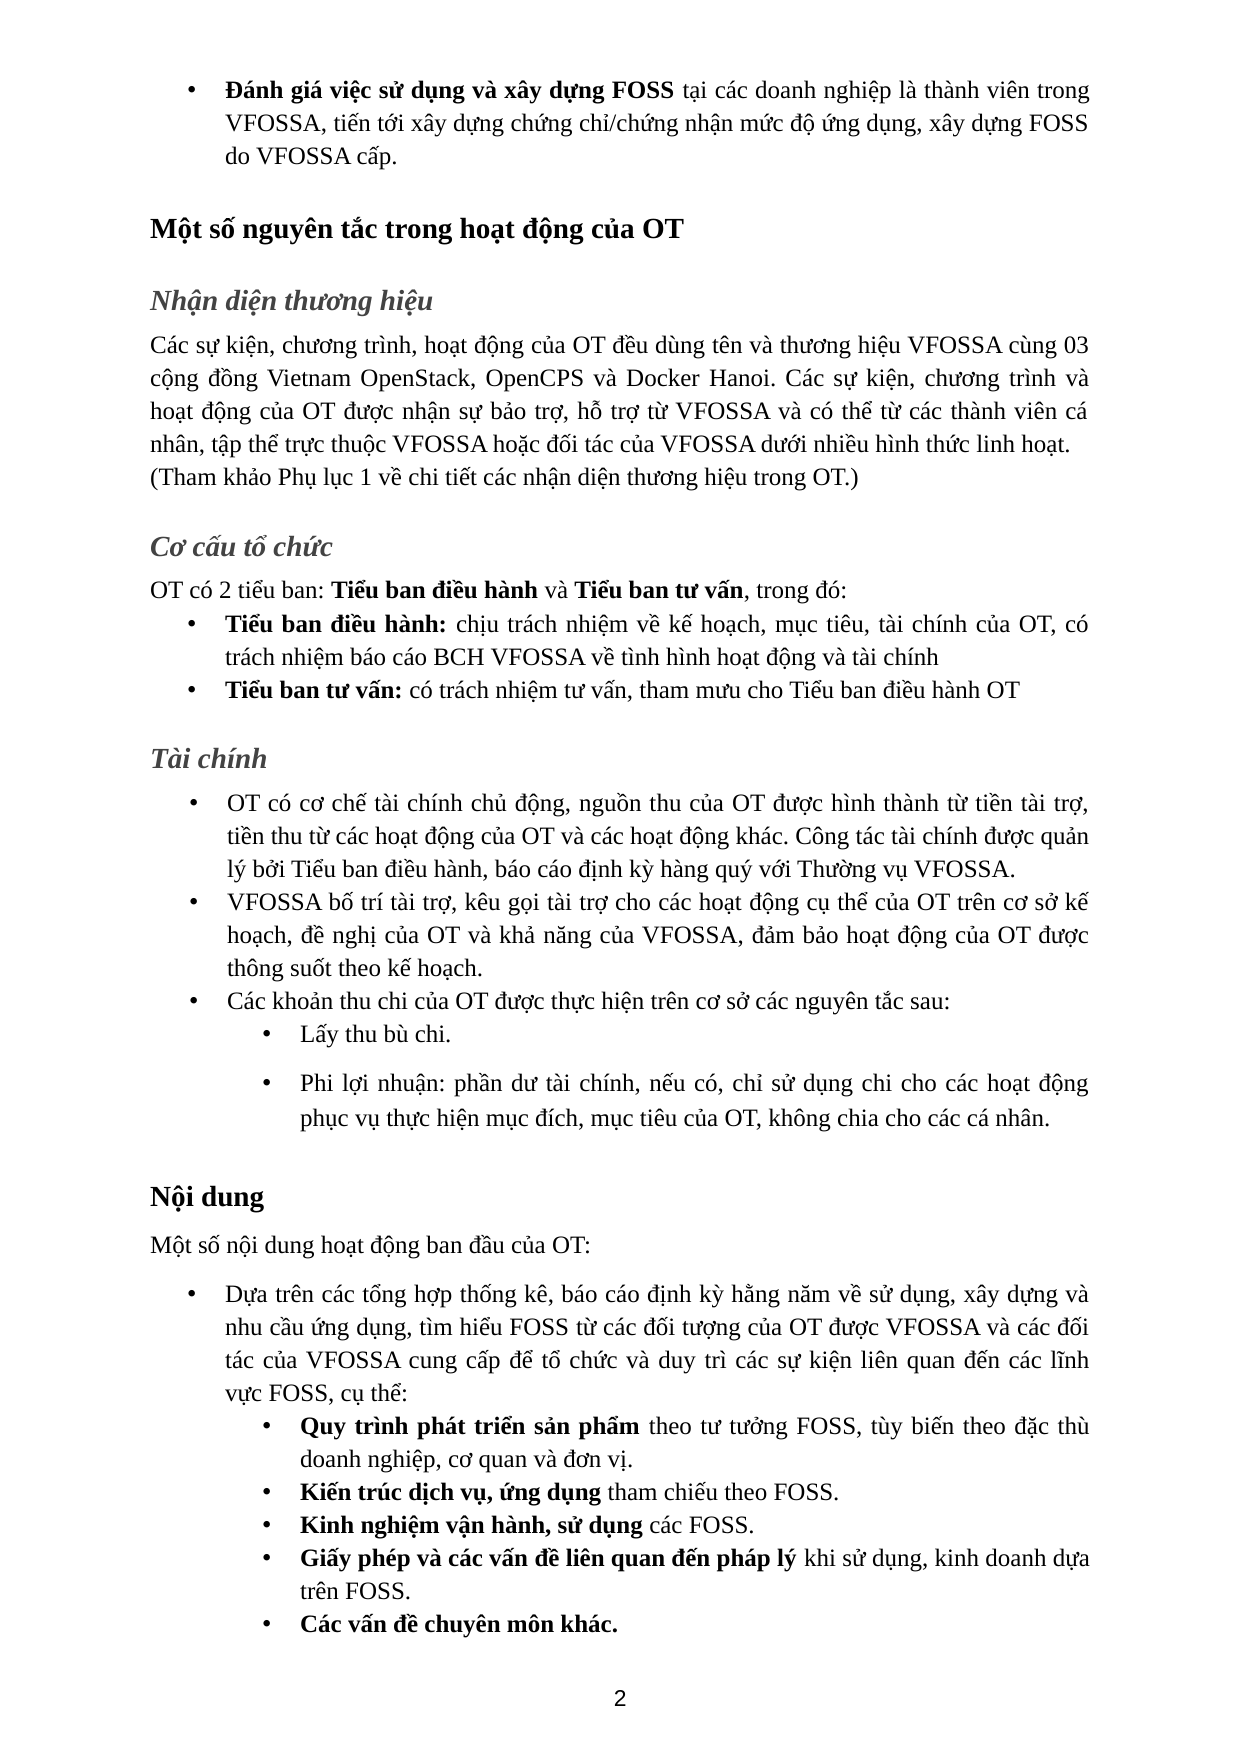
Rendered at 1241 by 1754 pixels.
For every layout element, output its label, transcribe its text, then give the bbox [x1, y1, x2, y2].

list Phi lợi nhuận: phần dư tài chính, nếu có, chỉ sử dụng chi cho các hoạt động phục vụ thực hiện mục đích, mục tiêu của OT, không chia cho các cá nhân. [262, 1068, 1090, 1131]
list VFOSSA bố trí tài trợ, kêu gọi tài trợ cho các hoạt động cụ thể của OT trên cơ sở kế hoạch, đề nghị của OT và khả năng của VFOSSA, đảm bảo hoạt động của OT được thông suốt theo kế hoạch. [189, 887, 1090, 982]
list Quy trình phát triển sản phẩm theo tư tưởng FOSS, tùy biến theo đặc thù doanh nghiệp, cơ quan và đơn vị. [262, 1411, 1090, 1473]
text OT có 2 tiểu ban: Tiểu ban điều hành và Tiểu ban tư vấn, trong đó: [150, 576, 1090, 604]
subtitle Tài chính [150, 741, 1090, 774]
list Tiểu ban điều hành: chịu trách nhiệm về kế hoạch, mục tiêu, tài chính của OT, có trách nhiệm báo cáo BCH VFOSSA về tình hình hoạt động và tài chính [187, 609, 1090, 670]
list Các vấn đề chuyên môn khác. [262, 1609, 1090, 1638]
subtitle Cơ cấu tổ chức [150, 529, 1090, 562]
list Lấy thu bù chi. [262, 1019, 1090, 1048]
list Giấy phép và các vấn đề liên quan đến pháp lý khi sử dụng, kinh doanh dựa trên FOSS. [262, 1543, 1090, 1605]
list Kinh nghiệm vận hành, sử dụng các FOSS. [262, 1510, 1090, 1539]
list Các khoản thu chi của OT được thực hiện trên cơ sở các nguyên tắc sau: [189, 986, 1090, 1015]
text Các sự kiện, chương trình, hoạt động của OT đều dùng tên và thương hiệu VFOSSA cùng 03 cộng đồng Vietnam OpenStack, OpenCPS và Docker Hanoi. Các sự kiện, chương trình và hoạt động của OT được nhận sự bảo trợ, hỗ trợ từ VFOSSA và có thể từ các thành viên cá nhân, tập thể trực thuộc VFOSSA hoặc đối tác của VFOSSA dưới nhiều hình thức linh hoạt. [150, 330, 1090, 458]
subtitle Nhận diện thương hiệu [150, 283, 1090, 317]
list OT có cơ chế tài chính chủ động, nguồn thu của OT được hình thành từ tiền tài trợ, tiền thu từ các hoạt động của OT và các hoạt động khác. Công tác tài chính được quản lý bởi Tiểu ban điều hành, báo cáo định kỳ hàng quý với Thường vụ VFOSSA. [189, 788, 1090, 883]
text Một số nội dung hoạt động ban đầu của OT: [150, 1230, 1090, 1258]
subtitle Một số nguyên tắc trong hoạt động của OT [150, 212, 1090, 245]
list Kiến trúc dịch vụ, ứng dụng tham chiếu theo FOSS. [262, 1477, 1090, 1506]
list Đánh giá việc sử dụng và xây dựng FOSS tại các doanh nghiệp là thành viên trong VFOSSA, tiến tới xây dựng chứng chỉ/chứng nhận mức độ ứng dụng, xây dựng FOSS do VFOSSA cấp. [187, 75, 1090, 170]
subtitle Nội dung [150, 1179, 1090, 1212]
list Tiểu ban tư vấn: có trách nhiệm tư vấn, tham mưu cho Tiểu ban điều hành OT [187, 675, 1090, 703]
text (Tham khảo Phụ lục 1 về chi tiết các nhận diện thương hiệu trong OT.) [150, 462, 1090, 491]
list Dựa trên các tổng hợp thống kê, báo cáo định kỳ hằng năm về sử dụng, xây dựng và nhu cầu ứng dụng, tìm hiểu FOSS từ các đối tượng của OT được VFOSSA và các đối tác của VFOSSA cung cấp để tổ chức và duy trì các sự kiện liên quan đến các lĩnh vực FOSS, cụ thể: [187, 1279, 1090, 1407]
